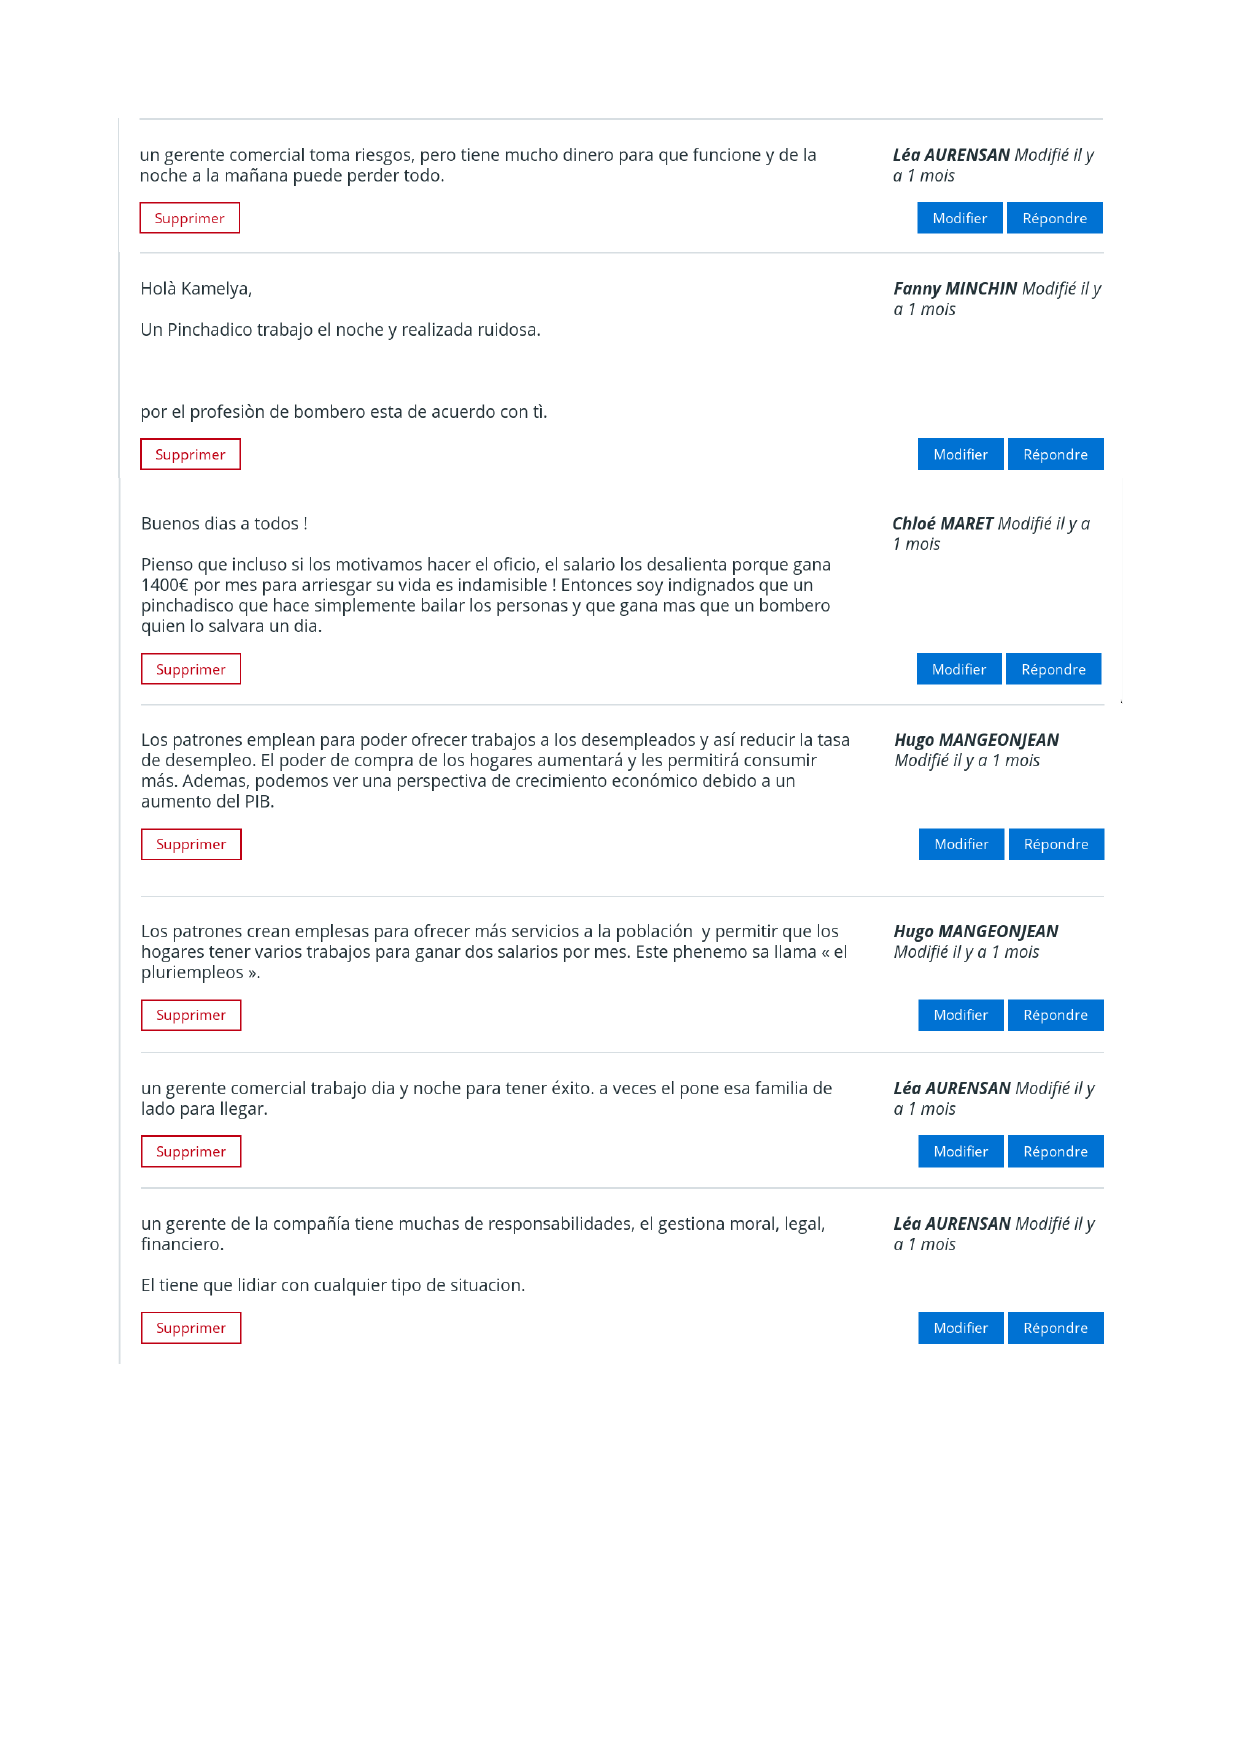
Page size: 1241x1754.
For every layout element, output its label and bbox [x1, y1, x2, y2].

picture [118, 118, 1123, 1364]
